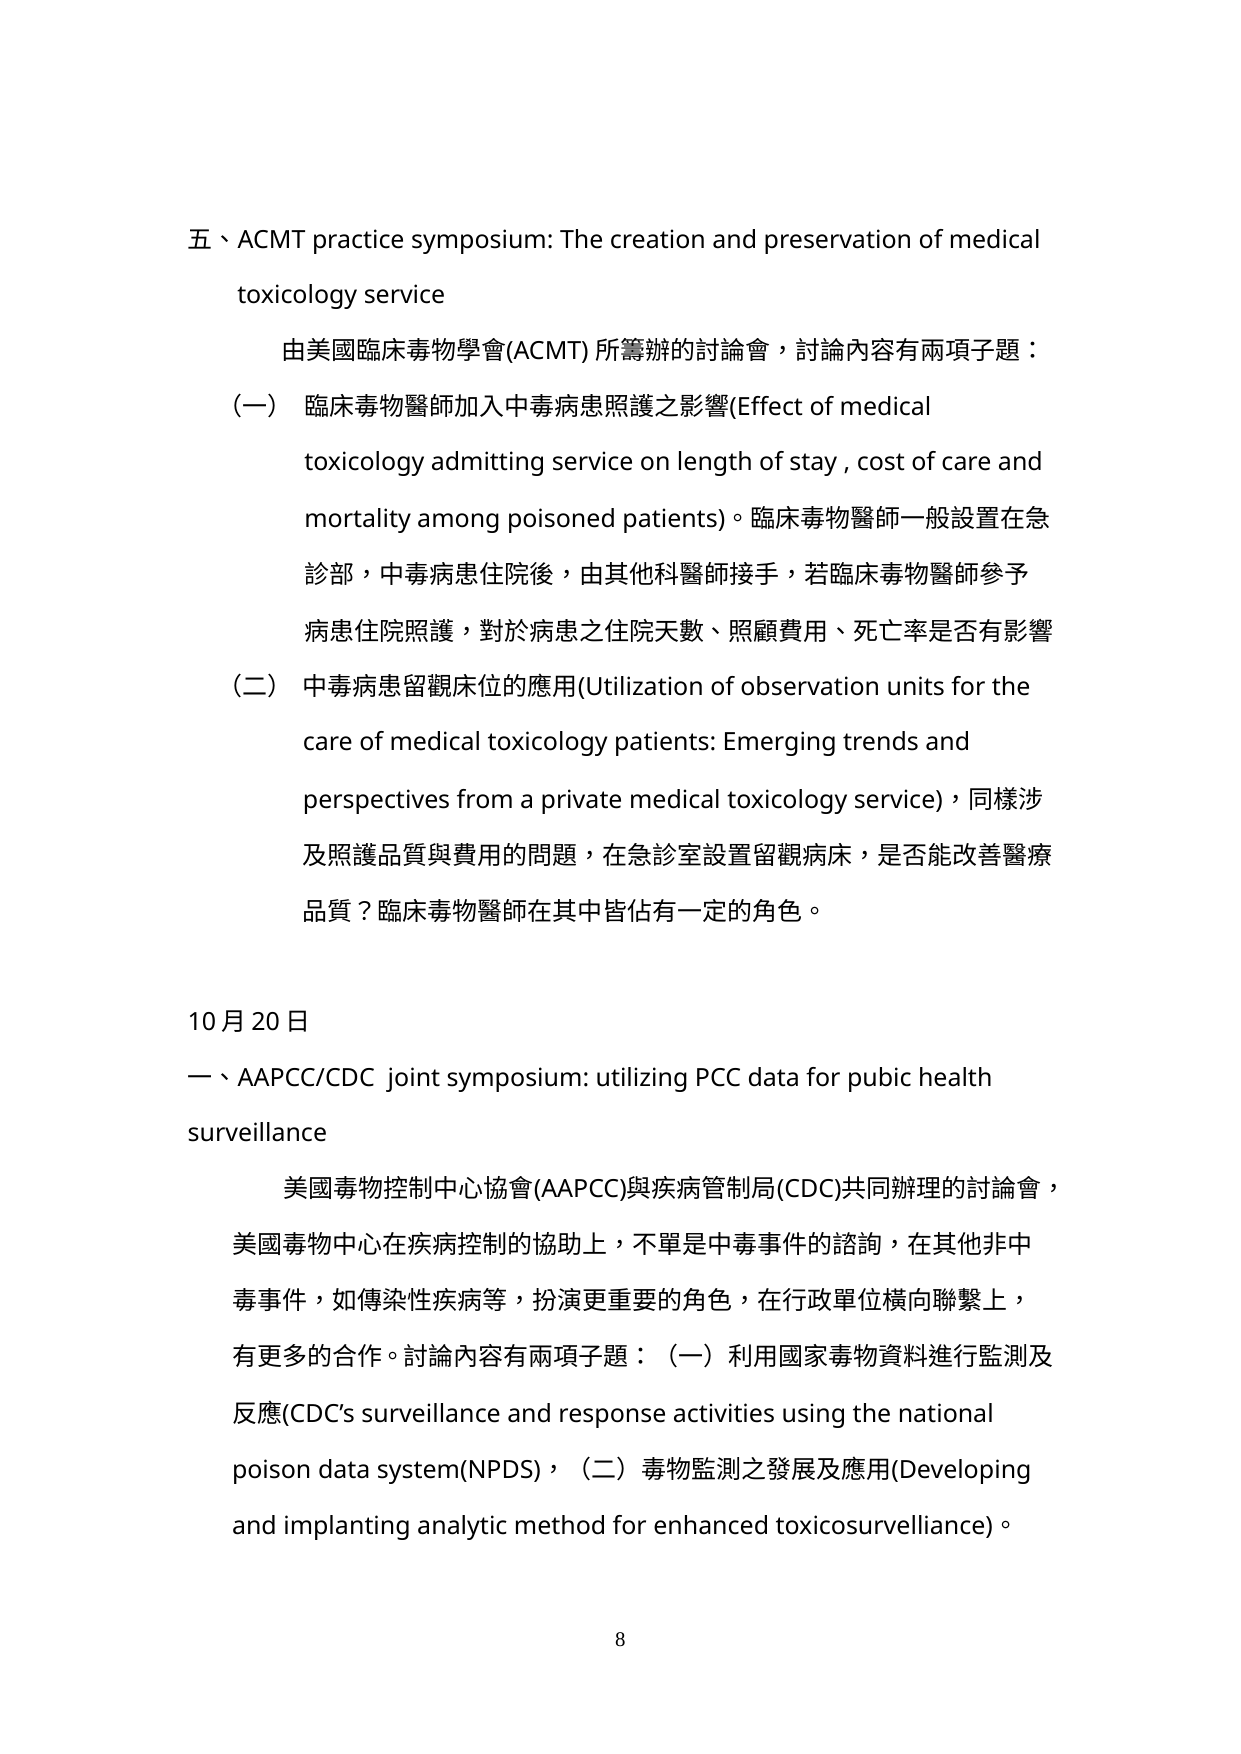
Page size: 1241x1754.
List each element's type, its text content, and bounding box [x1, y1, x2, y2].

text 一、AAPCC/CDC joint symposium: utilizing PCC data for pubic health surveillance [187, 1057, 1053, 1150]
text 美國毒物控制中心協會(AAPCC)與疾病管制局(CDC)共同辦理的討論會，美國毒物中心在疾病控制的協助上，不單是中毒事件的諮詢，在其他非中毒事件，如傳染性疾病等，扮演更重要的角色，在行政單位橫向聯繫上，有更多的合作。討論內容有兩項子題：（一）利用國家毒物資料進行監測及反應(CDC’s surveillance and response activities using the national poison data system(NPDS)，（二）毒物監測之發展及應用(Developing and implanting analytic method for enhanced toxicosurvelliance)。 [232, 1167, 1053, 1542]
text 由美國臨床毒物學會(ACMT) 所籌辦的討論會，討論內容有兩項子題： [232, 330, 1053, 367]
text 五、ACMT practice symposium: The creation and preservation of medical toxicology service [187, 219, 1053, 313]
text 10月20日 [187, 1001, 1053, 1038]
list 臨床毒物醫師加入中毒病患照護之影響(Effect of medical toxicology admitting service on length of stay , cost of care and mortality among poisoned patients)。臨床毒物醫師一般設置在急診部，中毒病患住院後，由其他科醫師接手，若臨床毒物醫師參予病患住院照護，對於病患之住院天數、照顧費用、死亡率是否有影響？ [217, 385, 1053, 648]
list 中毒病患留觀床位的應用(Utilization of observation units for the care of medical toxicology patients: Emerging trends and perspectives from a private medical toxicology service)，同樣涉及照護品質與費用的問題，在急診室設置留觀病床，是否能改善醫療品質？臨床毒物醫師在其中皆佔有一定的角色。 [217, 666, 1053, 928]
